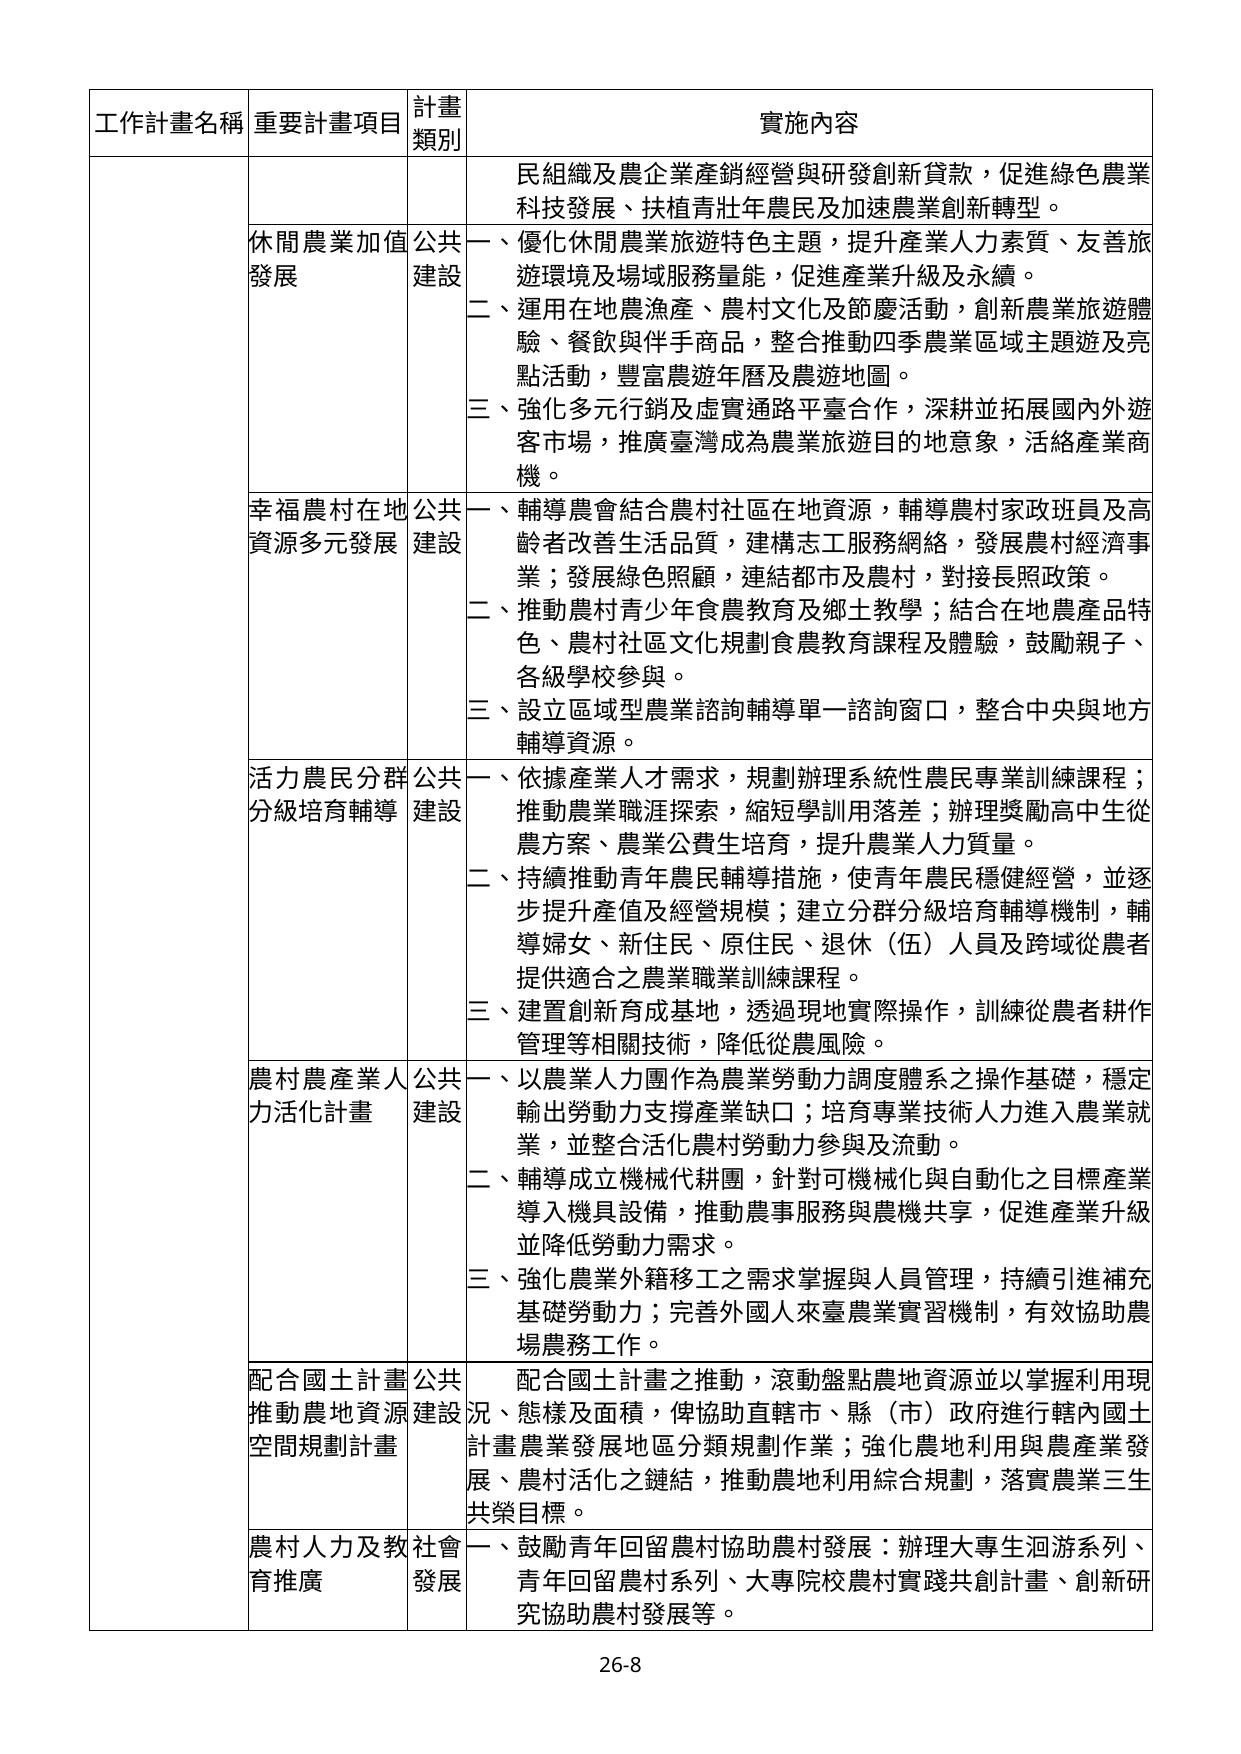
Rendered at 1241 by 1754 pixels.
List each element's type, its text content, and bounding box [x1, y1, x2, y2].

table_cell 公共建設 [408, 225, 466, 492]
table_cell 配合國土計畫推動農地資源空間規劃計畫 [249, 1363, 407, 1529]
table_cell 幸福農村在地資源多元發展 [249, 493, 407, 759]
table_header 工作計畫名稱 [90, 90, 248, 156]
table_cell 活力農民分群分級培育輔導 [249, 760, 407, 1060]
table_cell [408, 157, 466, 224]
table_cell 一、以農業人力團作為農業勞動力調度體系之操作基礎，穩定輸出勞動力支撐產業缺口；培育專業技術人力進入農業就業，並整合活化農村勞動力參與及流動。 二、輔導成立機械代耕團，針對可機械化與自動化之目標產業導入機具設備，推動農事服務與農機共享，促進產業升級並降低勞動力需求。 三、強化農業外籍移工之需求掌握與人員管理，持續引進補充基礎勞動力；完善外國人來臺農業實習機制，有效協助農場農務工作。 [467, 1061, 1152, 1361]
table_cell 社會發展 [408, 1530, 466, 1630]
table_cell 一、輔導農會結合農村社區在地資源，輔導農村家政班員及高齡者改善生活品質，建構志工服務網絡，發展農村經濟事業；發展綠色照顧，連結都市及農村，對接長照政策。 二、推動農村青少年食農教育及鄉土教學；結合在地農產品特色、農村社區文化規劃食農教育課程及體驗，鼓勵親子、各級學校參與。 三、設立區域型農業諮詢輔導單一諮詢窗口，整合中央與地方輔導資源。 [467, 493, 1152, 759]
table_cell 一、鼓勵青年回留農村協助農村發展：辦理大專生洄游系列、青年回留農村系列、大專院校農村實踐共創計畫、創新研究協助農村發展等。 [467, 1530, 1152, 1630]
table_cell 一、依據產業人才需求，規劃辦理系統性農民專業訓練課程；推動農業職涯探索，縮短學訓用落差；辦理獎勵高中生從農方案、農業公費生培育，提升農業人力質量。 二、持續推動青年農民輔導措施，使青年農民穩健經營，並逐步提升產值及經營規模；建立分群分級培育輔導機制，輔導婦女、新住民、原住民、退休（伍）人員及跨域從農者提供適合之農業職業訓練課程。 三、建置創新育成基地，透過現地實際操作，訓練從農者耕作管理等相關技術，降低從農風險。 [467, 760, 1152, 1060]
table_cell 公共建設 [408, 1363, 466, 1529]
table_cell 農村農產業人力活化計畫 [249, 1061, 407, 1361]
table_cell 民組織及農企業產銷經營與研發創新貸款，促進綠色農業科技發展、扶植青壯年農民及加速農業創新轉型。 [467, 157, 1152, 224]
table_header 重要計畫項目 [249, 90, 407, 156]
table_cell 農村人力及教育推廣 [249, 1530, 407, 1630]
table_header 實施內容 [467, 90, 1152, 156]
table_cell 公共建設 [408, 493, 466, 759]
table_cell 公共建設 [408, 1061, 466, 1361]
table_cell 公共建設 [408, 760, 466, 1060]
table_cell [249, 157, 407, 224]
table_cell 休閒農業加值發展 [249, 225, 407, 492]
table_cell 配合國土計畫之推動，滾動盤點農地資源並以掌握利用現況、態樣及面積，俾協助直轄市、縣（市）政府進行轄內國土計畫農業發展地區分類規劃作業；強化農地利用與農產業發展、農村活化之鏈結，推動農地利用綜合規劃，落實農業三生共榮目標。 [467, 1363, 1152, 1529]
table_header 計畫類別 [408, 90, 466, 156]
table_cell 一、優化休閒農業旅遊特色主題，提升產業人力素質、友善旅遊環境及場域服務量能，促進產業升級及永續。 二、運用在地農漁產、農村文化及節慶活動，創新農業旅遊體驗、餐飲與伴手商品，整合推動四季農業區域主題遊及亮點活動，豐富農遊年曆及農遊地圖。 三、強化多元行銷及虛實通路平臺合作，深耕並拓展國內外遊客市場，推廣臺灣成為農業旅遊目的地意象，活絡產業商機。 [467, 225, 1152, 492]
